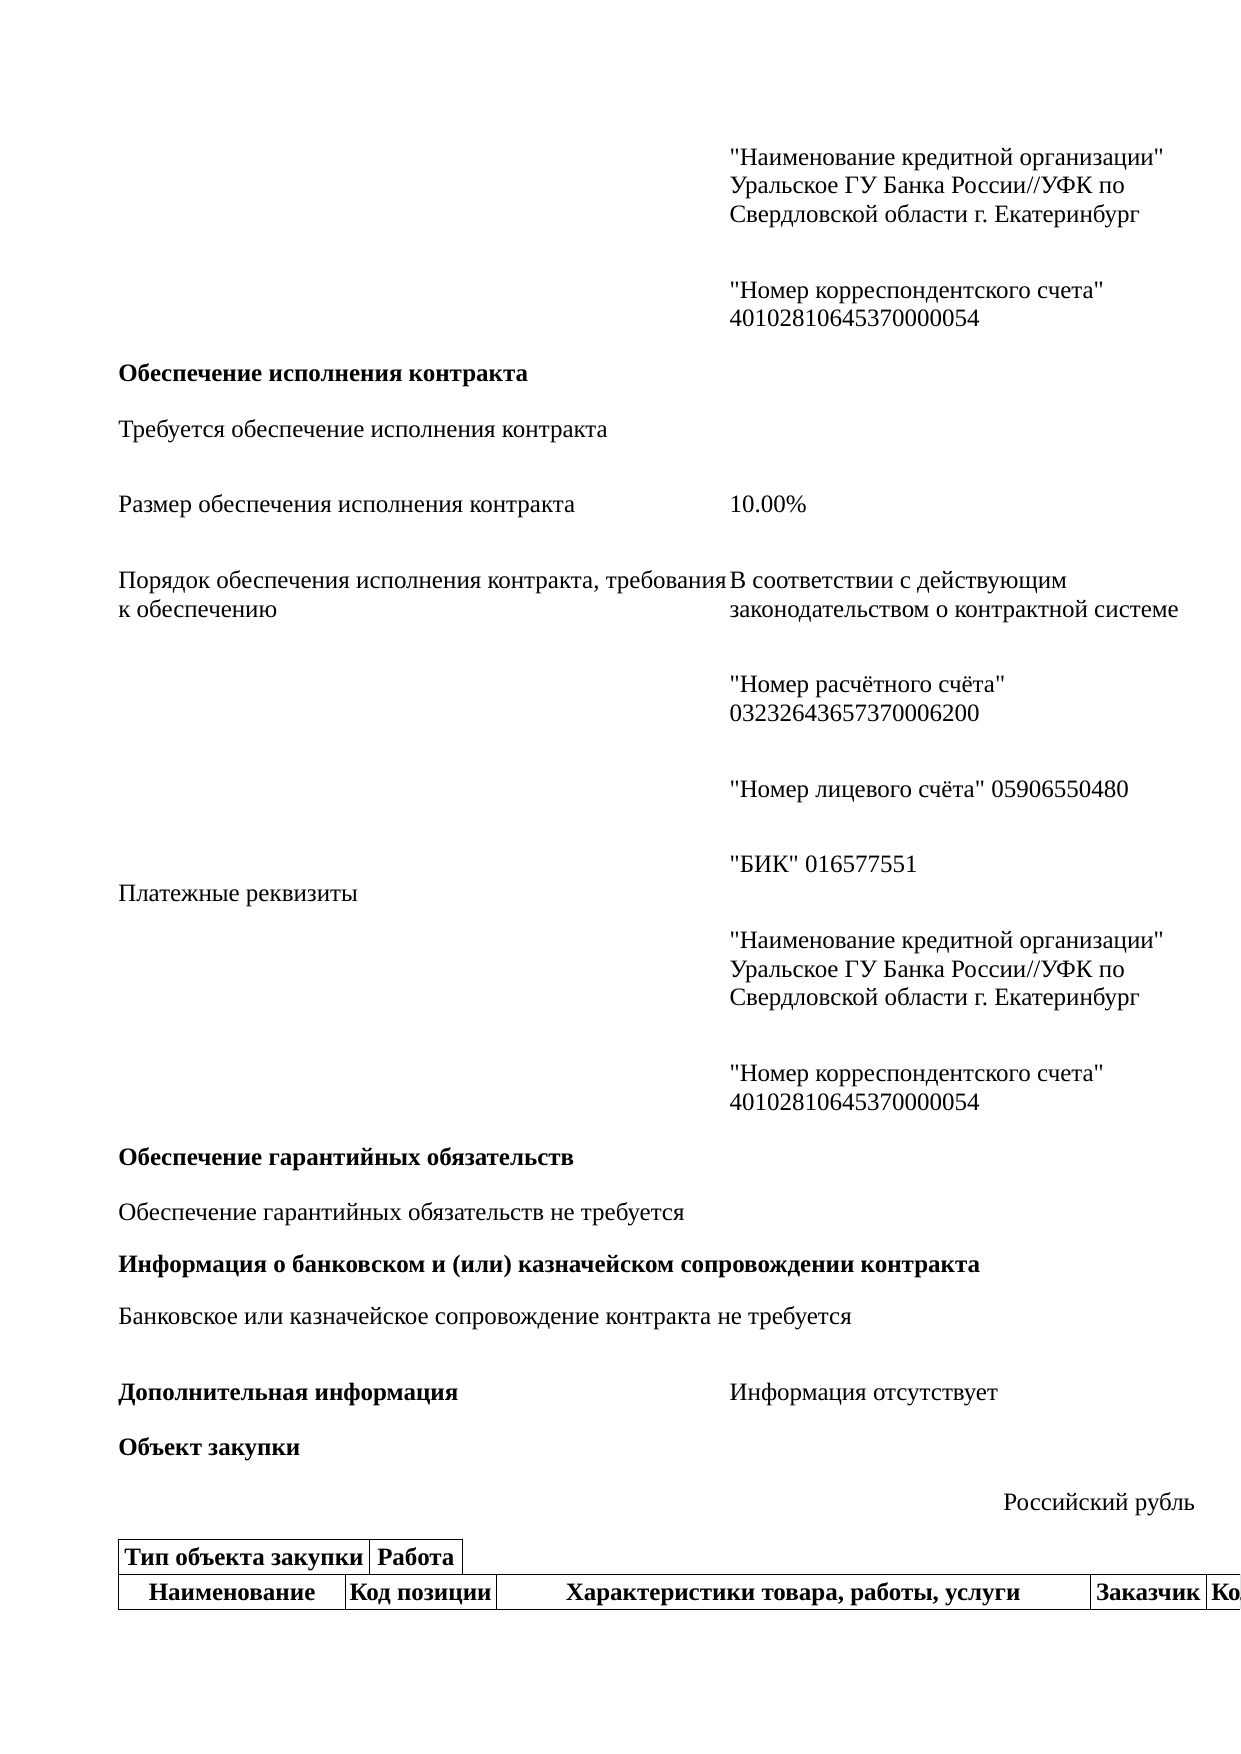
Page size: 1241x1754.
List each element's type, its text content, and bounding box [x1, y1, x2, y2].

table_cell [729, 390, 1195, 466]
table_cell Размер обеспечения исполнения контракта [118, 466, 729, 541]
table_header Количество(объем работы, услуги) [1207, 1575, 1240, 1609]
table_header Заказчик [1091, 1575, 1206, 1609]
table_cell Информация отсутствует [729, 1354, 1195, 1429]
table_header Работа [370, 1540, 462, 1574]
table_header Наименование [119, 1575, 345, 1609]
table_cell [729, 1174, 1195, 1249]
table_cell Объект закупки [118, 1429, 729, 1464]
table_header Код позиции [346, 1575, 496, 1609]
table_cell [729, 1429, 1195, 1464]
table_cell 10.00% [729, 466, 1195, 541]
table_cell Обеспечение исполнения контракта [118, 356, 729, 390]
table_cell В соответствии с действующим законодательством о контрактной системе [729, 541, 1195, 646]
table_cell Порядок обеспечения исполнения контракта, требования к обеспечению [118, 541, 729, 646]
table_cell [118, 118, 729, 356]
table_cell Обеспечение гарантийных обязательств не требуется [118, 1174, 729, 1249]
table_cell Требуется обеспечение исполнения контракта [118, 390, 729, 466]
table_cell Дополнительная информация [118, 1354, 729, 1429]
table_cell Обеспечение гарантийных обязательств [118, 1139, 729, 1173]
table_cell Банковское или казначейское сопровождение контракта не требуется [118, 1278, 1195, 1353]
table_cell "Номер расчётного счёта" 03232643657370006200 "Номер лицевого счёта" 05906550480 "БИК" 016577551 "Наименование кредитной организации" Уральское ГУ Банка России//УФК по Свердловской области г. Екатеринбург "Номер корреспондентского счета" 40102810645370000054 [729, 646, 1195, 1139]
table_cell [729, 1139, 1195, 1173]
table_cell "Наименование кредитной организации" Уральское ГУ Банка России//УФК по Свердловской области г. Екатеринбург "Номер корреспондентского счета" 40102810645370000054 [729, 118, 1195, 356]
table_cell [729, 356, 1195, 390]
table_cell Российский рубль [118, 1464, 1195, 1539]
table_cell Информация о банковском и (или) казначейском сопровождении контракта [118, 1249, 1195, 1278]
table_cell Платежные реквизиты [118, 646, 729, 1139]
table_header Характеристики товара, работы, услуги [497, 1575, 1090, 1609]
table_header Тип объекта закупки [119, 1540, 369, 1574]
